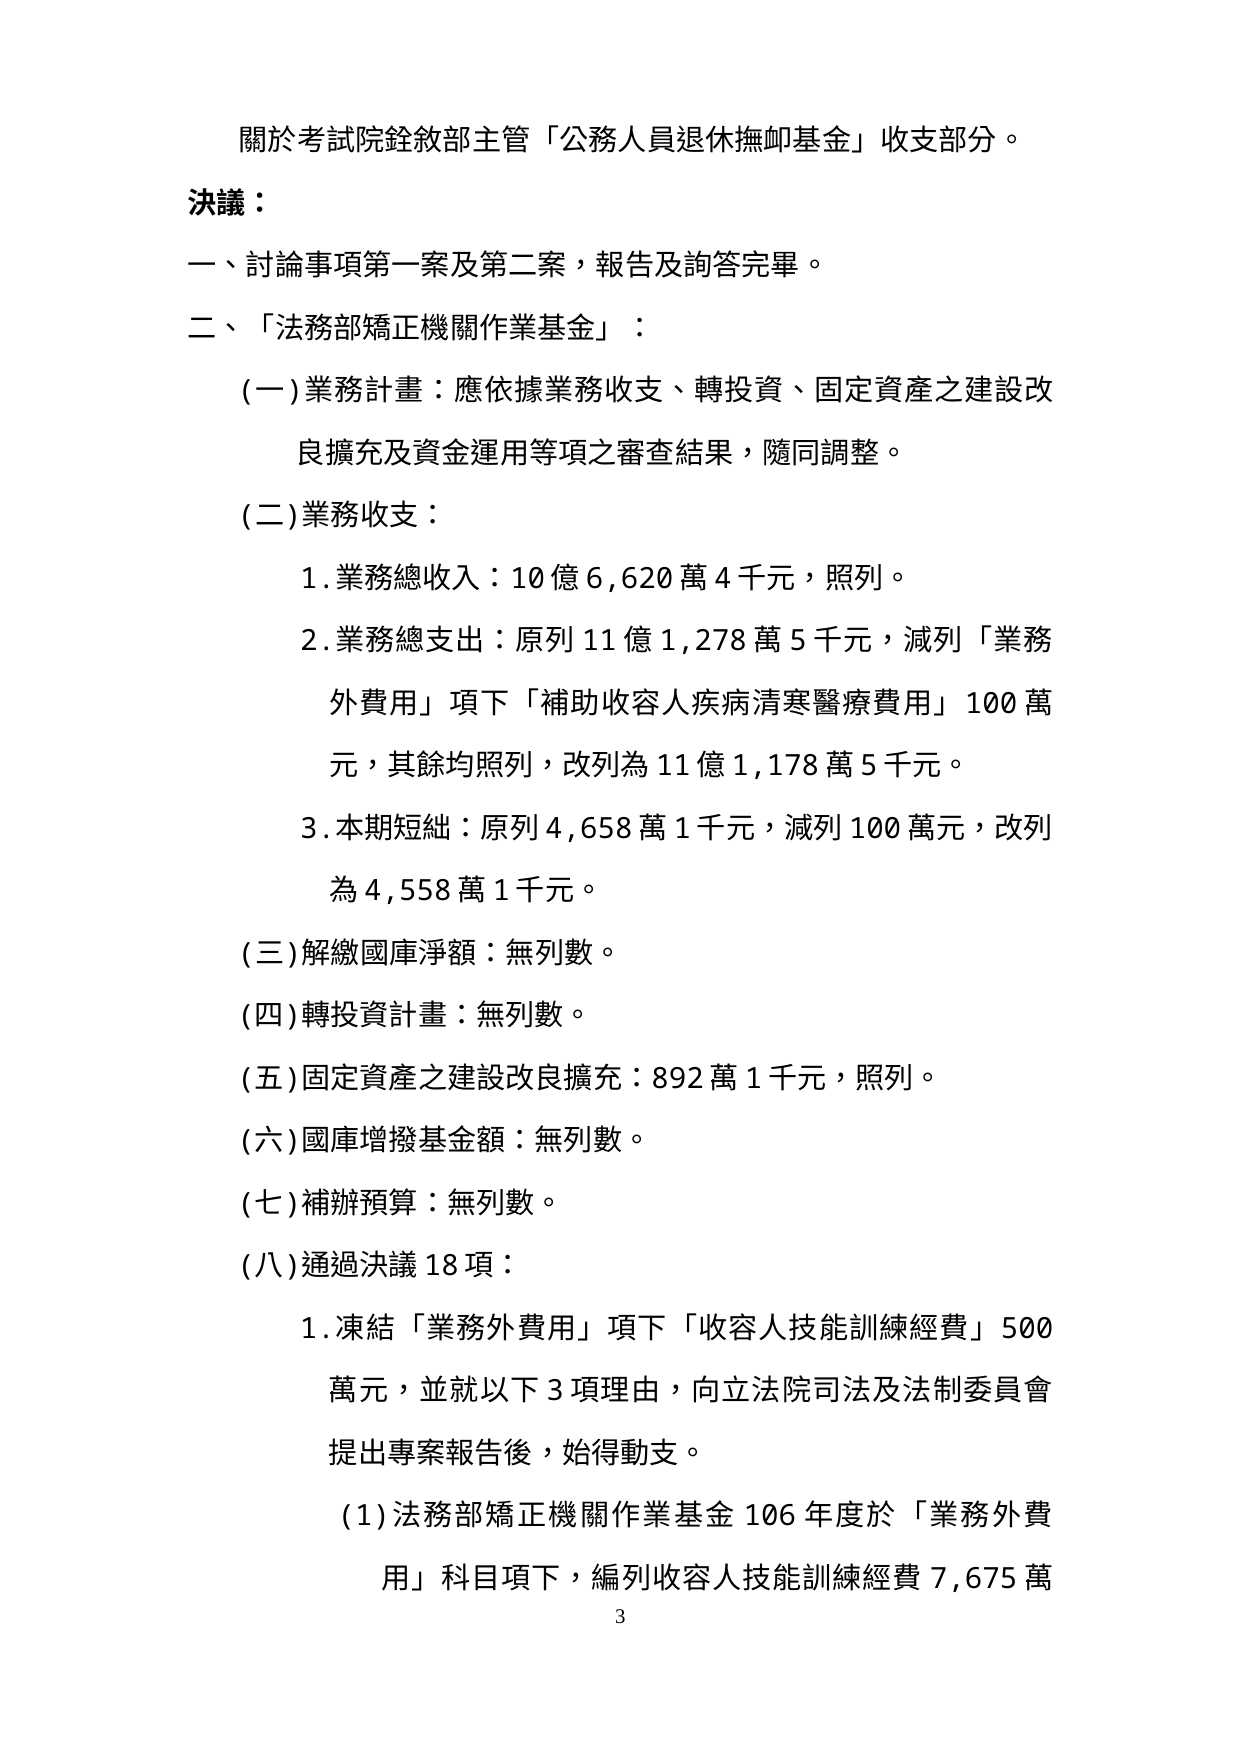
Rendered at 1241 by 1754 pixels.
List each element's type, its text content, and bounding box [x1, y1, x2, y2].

text 決議： [187, 159, 1053, 221]
text (四)轉投資計畫：無列數。 [237, 971, 1053, 1034]
text 關於考試院銓敘部主管「公務人員退休撫卹基金」收支部分。 [187, 96, 1053, 159]
text (八)通過決議18項： [237, 1221, 1053, 1284]
text 一、討論事項第一案及第二案，報告及詢答完畢。 [187, 221, 1053, 284]
text 二、「法務部矯正機關作業基金」： [187, 284, 1053, 346]
text (二)業務收支： [237, 471, 1053, 534]
text (六)國庫增撥基金額：無列數。 [237, 1096, 1053, 1159]
text (一)業務計畫：應依據業務收支、轉投資、固定資產之建設改良擴充及資金運用等項之審查結果，隨同調整。 [237, 346, 1053, 471]
text (三)解繳國庫淨額：無列數。 [237, 909, 1053, 971]
text 2.業務總支出：原列11億1,278萬5千元，減列「業務外費用」項下「補助收容人疾病清寒醫療費用」100萬元，其餘均照列，改列為11億1,178萬5千元。 [300, 596, 1053, 784]
text (七)補辦預算：無列數。 [237, 1159, 1053, 1221]
text 1.業務總收入：10億6,620萬4千元，照列。 [300, 534, 1053, 596]
text 3.本期短絀：原列4,658萬1千元，減列100萬元，改列為4,558萬1千元。 [300, 784, 1053, 909]
text (五)固定資產之建設改良擴充：892萬1千元，照列。 [237, 1034, 1053, 1096]
text 1.凍結「業務外費用」項下「收容人技能訓練經費」500萬元，並就以下3項理由，向立法院司法及法制委員會提出專案報告後，始得動支。 [299, 1284, 1053, 1471]
text (1)法務部矯正機關作業基金106年度於「業務外費用」科目項下，編列收容人技能訓練經費7,675萬6千元，係為使收容人習得一技之長，及協助振興地方傳統產業與傳承文化資產，辦理技能訓練所需經費，較105年度之7,999萬1千元，減少323萬5千元(減幅4.04%)。近年度收容人技能訓練參訓情形，容有參訓出監收容人數減少及整體參訓涵蓋率欠佳情事。 [337, 1471, 1053, 1596]
